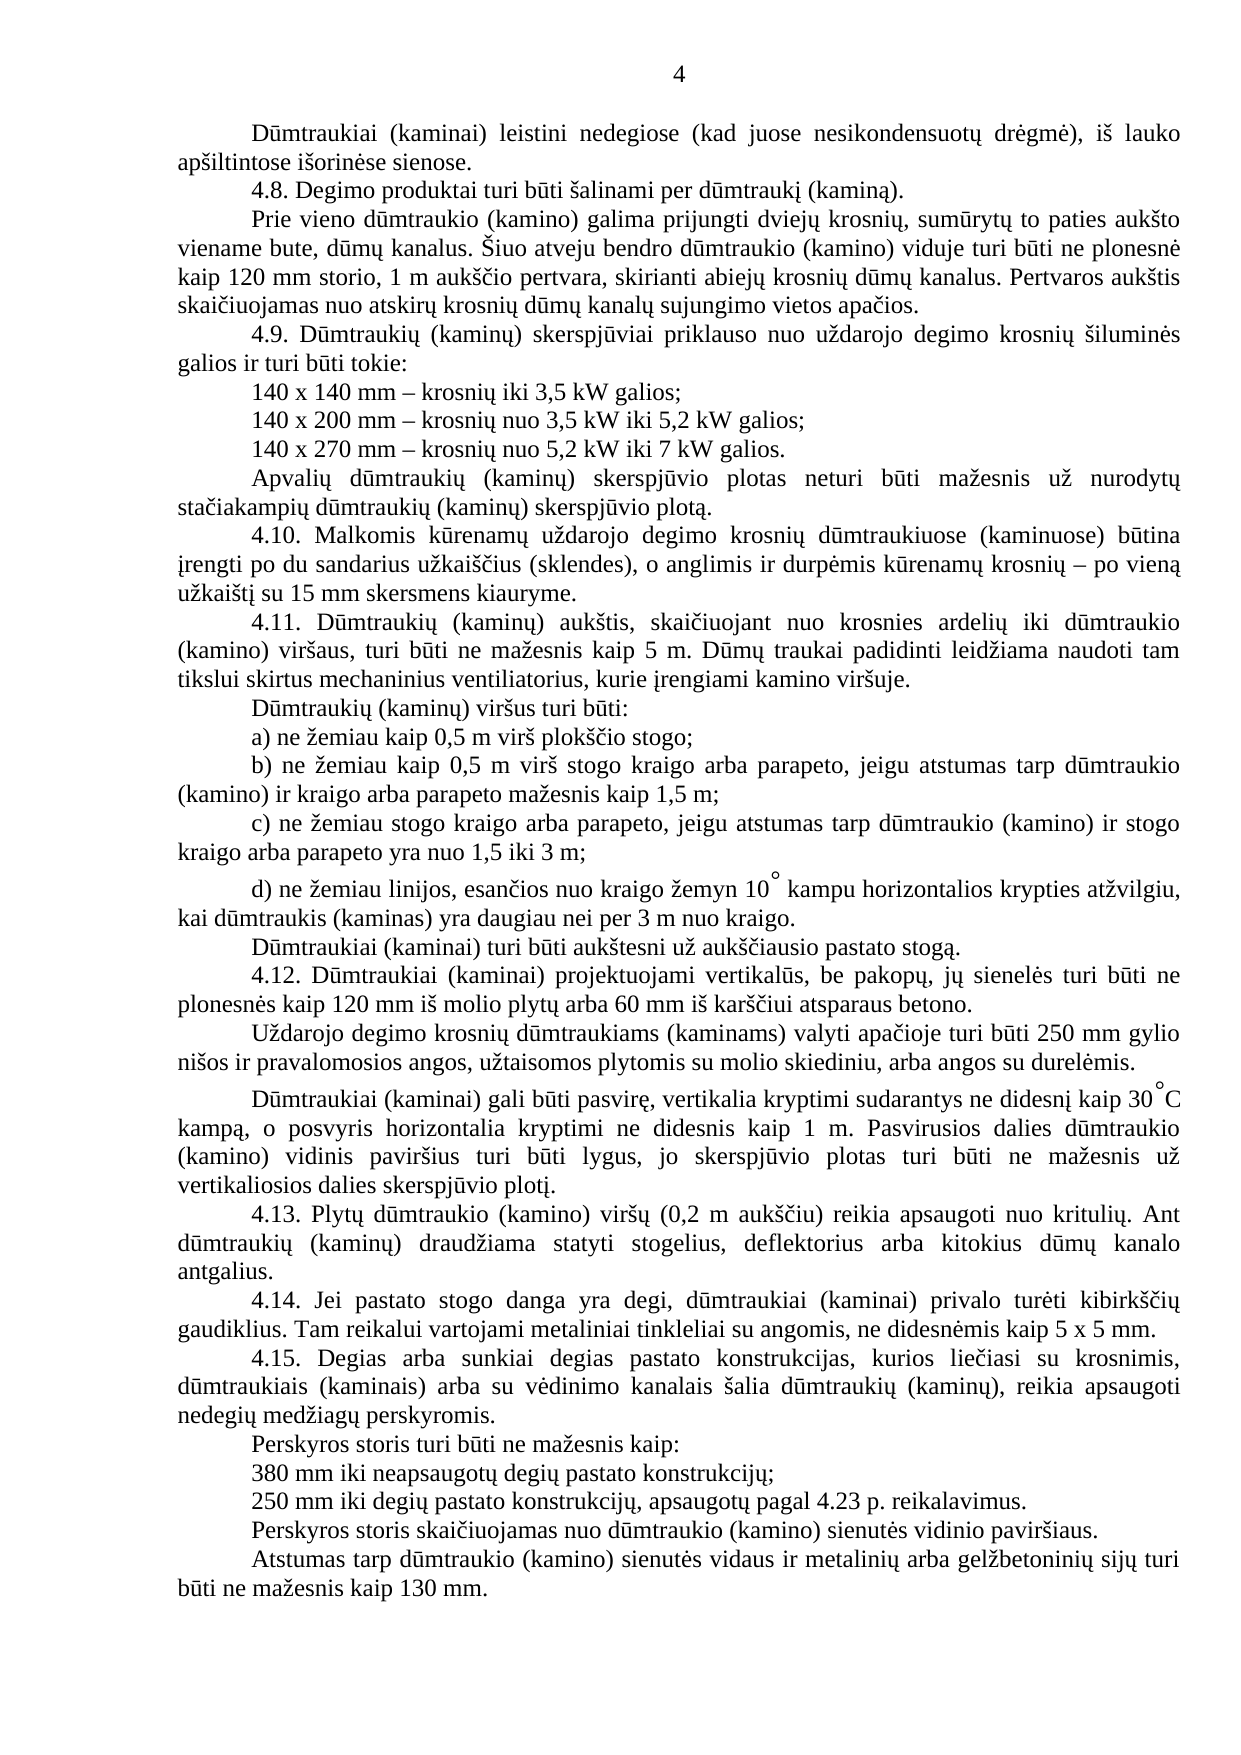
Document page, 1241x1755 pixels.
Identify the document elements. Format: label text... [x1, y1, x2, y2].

text 4.15. Degias arba sunkiai degias pastato konstrukcijas, kurios liečiasi su krosnimis, dūmtraukiais (kaminais) arba su vėdinimo kanalais šalia dūmtraukių (kaminų), reikia apsaugoti nedegių medžiagų perskyromis. [177, 1343, 1181, 1429]
text Dūmtraukiai (kaminai) leistini nedegiose (kad juose nesikondensuotų drėgmė), iš lauko apšiltintose išorinėse sienose. [177, 118, 1181, 176]
text Atstumas tarp dūmtraukio (kamino) sienutės vidaus ir metalinių arba gelžbetoninių sijų turi būti ne mažesnis kaip 130 mm. [177, 1544, 1181, 1601]
text Uždarojo degimo krosnių dūmtraukiams (kaminams) valyti apačioje turi būti 250 mm gylio nišos ir pravalomosios angos, užtaisomos plytomis su molio skiediniu, arba angos su durelėmis. [177, 1018, 1181, 1075]
text Prie vieno dūmtraukio (kamino) galima prijungti dviejų krosnių, sumūrytų to paties aukšto viename bute, dūmų kanalus. Šiuo atveju bendro dūmtraukio (kamino) viduje turi būti ne plonesnė kaip 120 mm storio, 1 m aukščio pertvara, skirianti abiejų krosnių dūmų kanalus. Pertvaros aukštis skaičiuojamas nuo atskirų krosnių dūmų kanalų sujungimo vietos apačios. [177, 204, 1181, 319]
text 250 mm iki degių pastato konstrukcijų, apsaugotų pagal 4.23 p. reikalavimus. [177, 1486, 1181, 1515]
text 4.14. Jei pastato stogo danga yra degi, dūmtraukiai (kaminai) privalo turėti kibirkščių gaudiklius. Tam reikalui vartojami metaliniai tinkleliai su angomis, ne didesnėmis kaip 5 x 5 mm. [177, 1285, 1181, 1343]
text 4.10. Malkomis kūrenamų uždarojo degimo krosnių dūmtraukiuose (kaminuose) būtina įrengti po du sandarius užkaiščius (sklendes), o anglimis ir durpėmis kūrenamų krosnių – po vieną užkaištį su 15 mm skersmens kiauryme. [177, 521, 1181, 607]
text Apvalių dūmtraukių (kaminų) skerspjūvio plotas neturi būti mažesnis už nurodytų stačiakampių dūmtraukių (kaminų) skerspjūvio plotą. [177, 463, 1181, 521]
text b) ne žemiau kaip 0,5 m virš stogo kraigo arba parapeto, jeigu atstumas tarp dūmtraukio (kamino) ir kraigo arba parapeto mažesnis kaip 1,5 m; [177, 751, 1181, 808]
text d) ne žemiau linijos, esančios nuo kraigo žemyn 10° kampu horizontalios krypties atžvilgiu, kai dūmtraukis (kaminas) yra daugiau nei per 3 m nuo kraigo. [177, 866, 1181, 932]
text 140 x 270 mm – krosnių nuo 5,2 kW iki 7 kW galios. [177, 434, 1181, 463]
text 4.8. Degimo produktai turi būti šalinami per dūmtraukį (kaminą). [177, 176, 1181, 204]
text 4.9. Dūmtraukių (kaminų) skerspjūviai priklauso nuo uždarojo degimo krosnių šiluminės galios ir turi būti tokie: [177, 319, 1181, 377]
text 140 x 200 mm – krosnių nuo 3,5 kW iki 5,2 kW galios; [177, 406, 1181, 434]
text 4.11. Dūmtraukių (kaminų) aukštis, skaičiuojant nuo krosnies ardelių iki dūmtraukio (kamino) viršaus, turi būti ne mažesnis kaip 5 m. Dūmų traukai padidinti leidžiama naudoti tam tikslui skirtus mechaninius ventiliatorius, kurie įrengiami kamino viršuje. [177, 607, 1181, 693]
text 140 x 140 mm – krosnių iki 3,5 kW galios; [177, 377, 1181, 406]
text 4.13. Plytų dūmtraukio (kamino) viršų (0,2 m aukščiu) reikia apsaugoti nuo kritulių. Ant dūmtraukių (kaminų) draudžiama statyti stogelius, deflektorius arba kitokius dūmų kanalo antgalius. [177, 1199, 1181, 1285]
text a) ne žemiau kaip 0,5 m virš plokščio stogo; [177, 722, 1181, 751]
text Dūmtraukiai (kaminai) gali būti pasvirę, vertikalia kryptimi sudarantys ne didesnį kaip 30°C kampą, o posvyris horizontalia kryptimi ne didesnis kaip 1 m. Pasvirusios dalies dūmtraukio (kamino) vidinis paviršius turi būti lygus, jo skerspjūvio plotas turi būti ne mažesnis už vertikaliosios dalies skerspjūvio plotį. [177, 1075, 1181, 1199]
text Perskyros storis skaičiuojamas nuo dūmtraukio (kamino) sienutės vidinio paviršiaus. [177, 1515, 1181, 1544]
text Perskyros storis turi būti ne mažesnis kaip: [177, 1429, 1181, 1458]
text Dūmtraukiai (kaminai) turi būti aukštesni už aukščiausio pastato stogą. [177, 932, 1181, 960]
text 4.12. Dūmtraukiai (kaminai) projektuojami vertikalūs, be pakopų, jų sienelės turi būti ne plonesnės kaip 120 mm iš molio plytų arba 60 mm iš karščiui atsparaus betono. [177, 960, 1181, 1018]
text 380 mm iki neapsaugotų degių pastato konstrukcijų; [177, 1458, 1181, 1486]
text c) ne žemiau stogo kraigo arba parapeto, jeigu atstumas tarp dūmtraukio (kamino) ir stogo kraigo arba parapeto yra nuo 1,5 iki 3 m; [177, 808, 1181, 866]
text Dūmtraukių (kaminų) viršus turi būti: [177, 693, 1181, 722]
